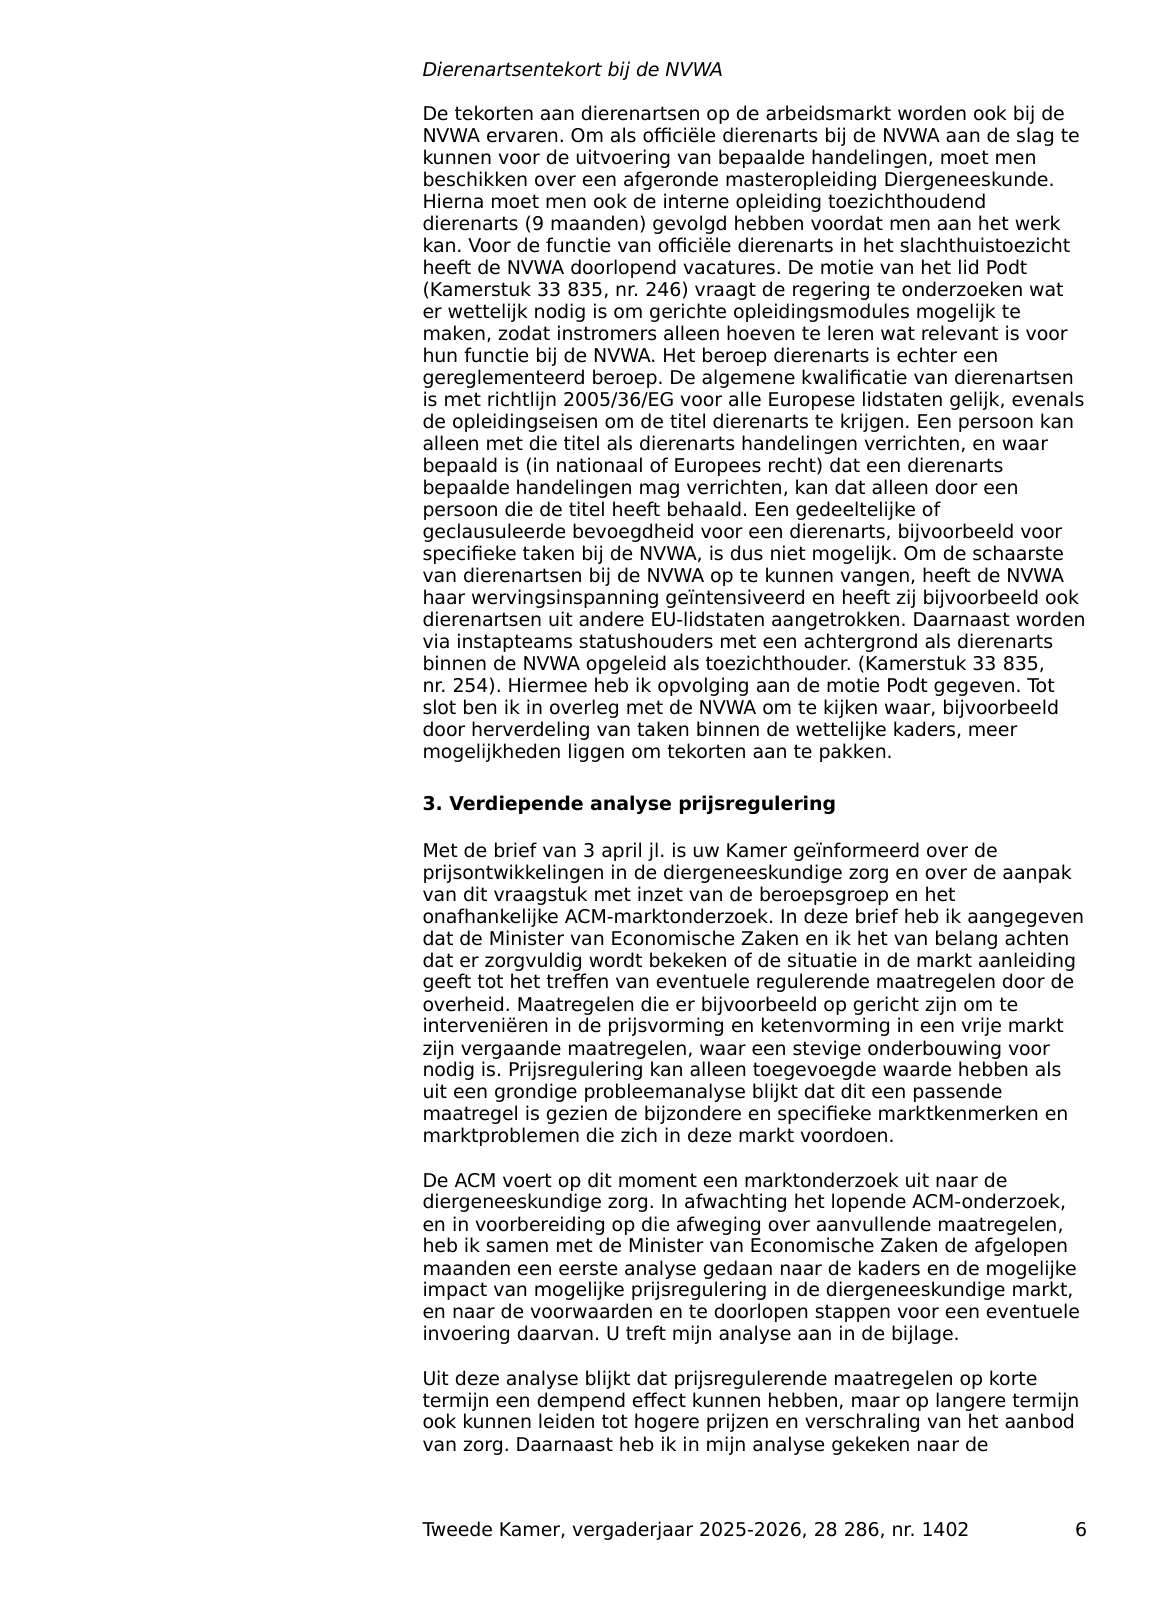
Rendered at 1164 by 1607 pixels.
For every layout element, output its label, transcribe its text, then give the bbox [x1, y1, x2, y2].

subtitle 3. Verdiepende analyse prijsregulering [422, 793, 1087, 814]
subtitle Dierenartsentekort bij de NVWA [422, 59, 1087, 81]
text Met de brief van 3 april jl. is uw Kamer geïnformeerd over de prijsontwikkelingen in de diergeneeskundige zorg en over de aanpak van dit vraagstuk met inzet van de beroepsgroep en het onafhankelijke ACM-marktonderzoek. In deze brief heb ik aangegeven dat de Minister van Economische Zaken en ik het van belang achten dat er zorgvuldig wordt bekeken of de situatie in de markt aanleiding geeft tot het treffen van eventuele regulerende maatregelen door de overheid. Maatregelen die er bijvoorbeeld op gericht zijn om te interveniëren in de prijsvorming en ketenvorming in een vrije markt zijn vergaande maatregelen, waar een stevige onderbouwing voor nodig is. Prijsregulering kan alleen toegevoegde waarde hebben als uit een grondige probleemanalyse blijkt dat dit een passende maatregel is gezien de bijzondere en specifieke marktkenmerken en marktproblemen die zich in deze markt voordoen. [422, 839, 1087, 1147]
text De ACM voert op dit moment een marktonderzoek uit naar de diergeneeskundige zorg. In afwachting het lopende ACM-onderzoek, en in voorbereiding op die afweging over aanvullende maatregelen, heb ik samen met de Minister van Economische Zaken de afgelopen maanden een eerste analyse gedaan naar de kaders en de mogelijke impact van mogelijke prijsregulering in de diergeneeskundige markt, en naar de voorwaarden en te doorlopen stappen voor een eventuele invoering daarvan. U treft mijn analyse aan in de bijlage. [422, 1169, 1087, 1345]
text Uit deze analyse blijkt dat prijsregulerende maatregelen op korte termijn een dempend effect kunnen hebben, maar op langere termijn ook kunnen leiden tot hogere prijzen en verschraling van het aanbod van zorg. Daarnaast heb ik in mijn analyse gekeken naar de [422, 1367, 1087, 1455]
text De tekorten aan dierenartsen op de arbeidsmarkt worden ook bij de NVWA ervaren. Om als officiële dierenarts bij de NVWA aan de slag te kunnen voor de uitvoering van bepaalde handelingen, moet men beschikken over een afgeronde masteropleiding Diergeneeskunde. Hierna moet men ook de interne opleiding toezichthoudend dierenarts (9 maanden) gevolgd hebben voordat men aan het werk kan. Voor de functie van officiële dierenarts in het slachthuistoezicht heeft de NVWA doorlopend vacatures. De motie van het lid Podt (Kamerstuk 33 835, nr. 246) vraagt de regering te onderzoeken wat er wettelijk nodig is om gerichte opleidingsmodules mogelijk te maken, zodat instromers alleen hoeven te leren wat relevant is voor hun functie bij de NVWA. Het beroep dierenarts is echter een gereglementeerd beroep. De algemene kwalificatie van dierenartsen is met richtlijn 2005/36/EG voor alle Europese lidstaten gelijk, evenals de opleidingseisen om de titel dierenarts te krijgen. Een persoon kan alleen met die titel als dierenarts handelingen verrichten, en waar bepaald is (in nationaal of Europees recht) dat een dierenarts bepaalde handelingen mag verrichten, kan dat alleen door een persoon die de titel heeft behaald. Een gedeeltelijke of geclausuleerde bevoegdheid voor een dierenarts, bijvoorbeeld voor specifieke taken bij de NVWA, is dus niet mogelijk. Om de schaarste van dierenartsen bij de NVWA op te kunnen vangen, heeft de NVWA haar wervingsinspanning geïntensiveerd en heeft zij bijvoorbeeld ook dierenartsen uit andere EU-lidstaten aangetrokken. Daarnaast worden via instapteams statushouders met een achtergrond als dierenarts binnen de NVWA opgeleid als toezichthouder. (Kamerstuk 33 835, nr. 254). Hiermee heb ik opvolging aan de motie Podt gegeven. Tot slot ben ik in overleg met de NVWA om te kijken waar, bijvoorbeeld door herverdeling van taken binnen de wettelijke kaders, meer mogelijkheden liggen om tekorten aan te pakken. [422, 103, 1087, 763]
